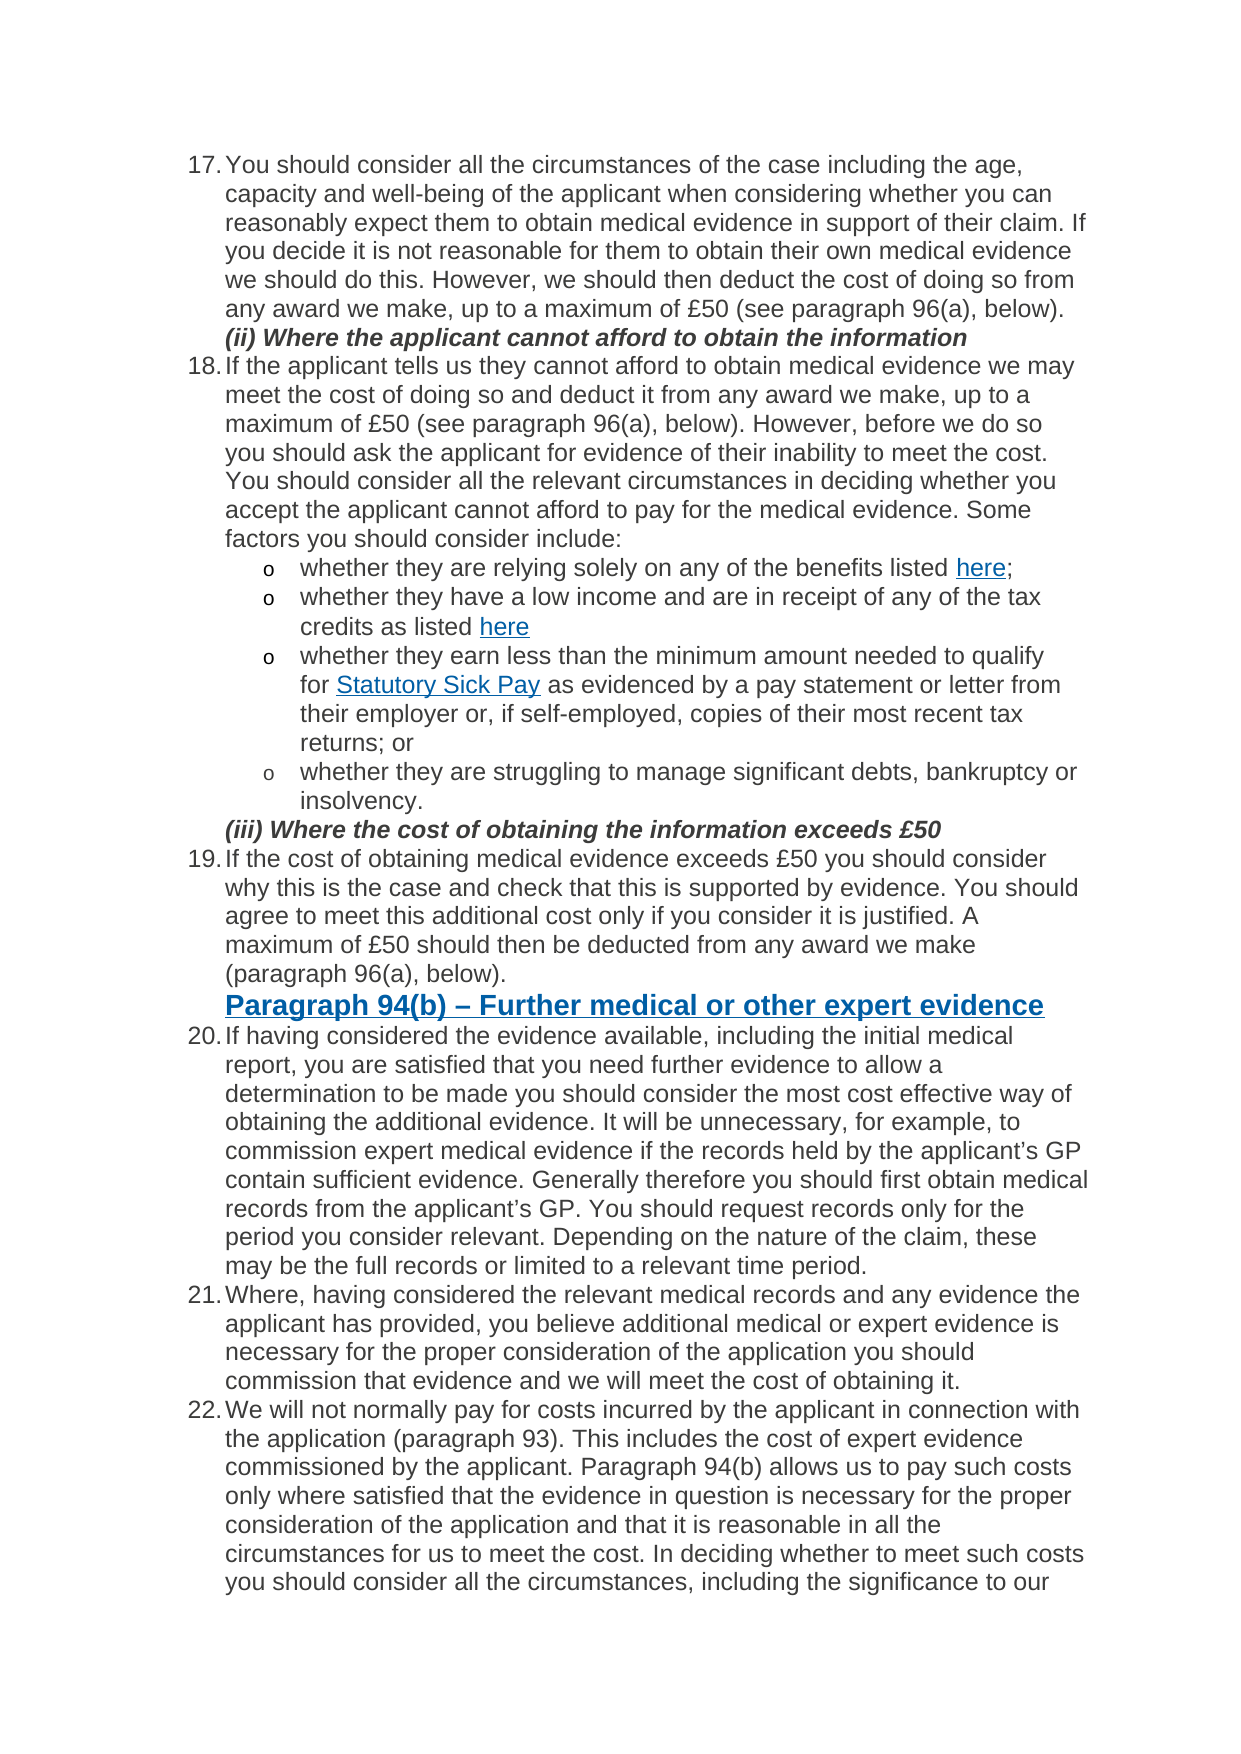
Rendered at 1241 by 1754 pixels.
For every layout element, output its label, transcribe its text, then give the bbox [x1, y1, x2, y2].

list If the cost of obtaining medical evidence exceeds £50 you should consider why this is the case and check that this is supported by evidence. You should agree to meet this additional cost only if you consider it is justified. A maximum of £50 should then be deducted from any award we make (paragraph 96(a), below). [187, 844, 1090, 987]
list If the applicant tells us they cannot afford to obtain medical evidence we may meet the cost of doing so and deduct it from any award we make, up to a maximum of £50 (see paragraph 96(a), below). However, before we do so you should ask the applicant for evidence of their inability to meet the cost. You should consider all the relevant circumstances in deciding whether you accept the applicant cannot afford to pay for the medical evidence. Some factors you should consider include: [187, 351, 1090, 552]
list whether they earn less than the minimum amount needed to qualify for Statutory Sick Pay as evidenced by a pay statement or letter from their employer or, if self-employed, copies of their most recent tax returns; or [262, 641, 1090, 757]
list You should consider all the circumstances of the case including the age, capacity and well-being of the applicant when considering whether you can reasonably expect them to obtain medical evidence in support of their claim. If you decide it is not reasonable for them to obtain their own medical evidence we should do this. However, we should then deduct the cost of doing so from any award we make, up to a maximum of £50 (see paragraph 96(a), below). [187, 150, 1090, 322]
list Where, having considered the relevant medical records and any evidence the applicant has provided, you believe additional medical or expert evidence is necessary for the proper consideration of the application you should commission that evidence and we will meet the cost of obtaining it. [187, 1280, 1090, 1395]
list If having considered the evidence available, including the initial medical report, you are satisfied that you need further evidence to allow a determination to be made you should consider the most cost effective way of obtaining the additional evidence. It will be unnecessary, for example, to commission expert medical evidence if the records held by the applicant’s GP contain sufficient evidence. Generally therefore you should first obtain medical records from the applicant’s GP. You should request records only for the period you consider relevant. Depending on the nature of the claim, these may be the full records or limited to a relevant time period. [187, 1021, 1090, 1280]
text (ii) Where the applicant cannot afford to obtain the information [225, 322, 1090, 351]
list We will not normally pay for costs incurred by the applicant in connection with the application (paragraph 93). This includes the cost of expert evidence commissioned by the applicant. Paragraph 94(b) allows us to pay such costs only where satisfied that the evidence in question is necessary for the proper consideration of the application and that it is reasonable in all the circumstances for us to meet the cost. In deciding whether to meet such costs you should consider all the circumstances, including the significance to our [187, 1395, 1090, 1596]
list whether they have a low income and are in receipt of any of the tax credits as listed here [262, 582, 1090, 641]
list whether they are relying solely on any of the benefits listed here; [262, 552, 1090, 582]
subtitle Paragraph 94(b) – Further medical or other expert evidence [225, 987, 1090, 1021]
list whether they are struggling to manage significant debts, bankruptcy or insolvency. [262, 757, 1090, 815]
text (iii) Where the cost of obtaining the information exceeds £50 [225, 815, 1090, 844]
